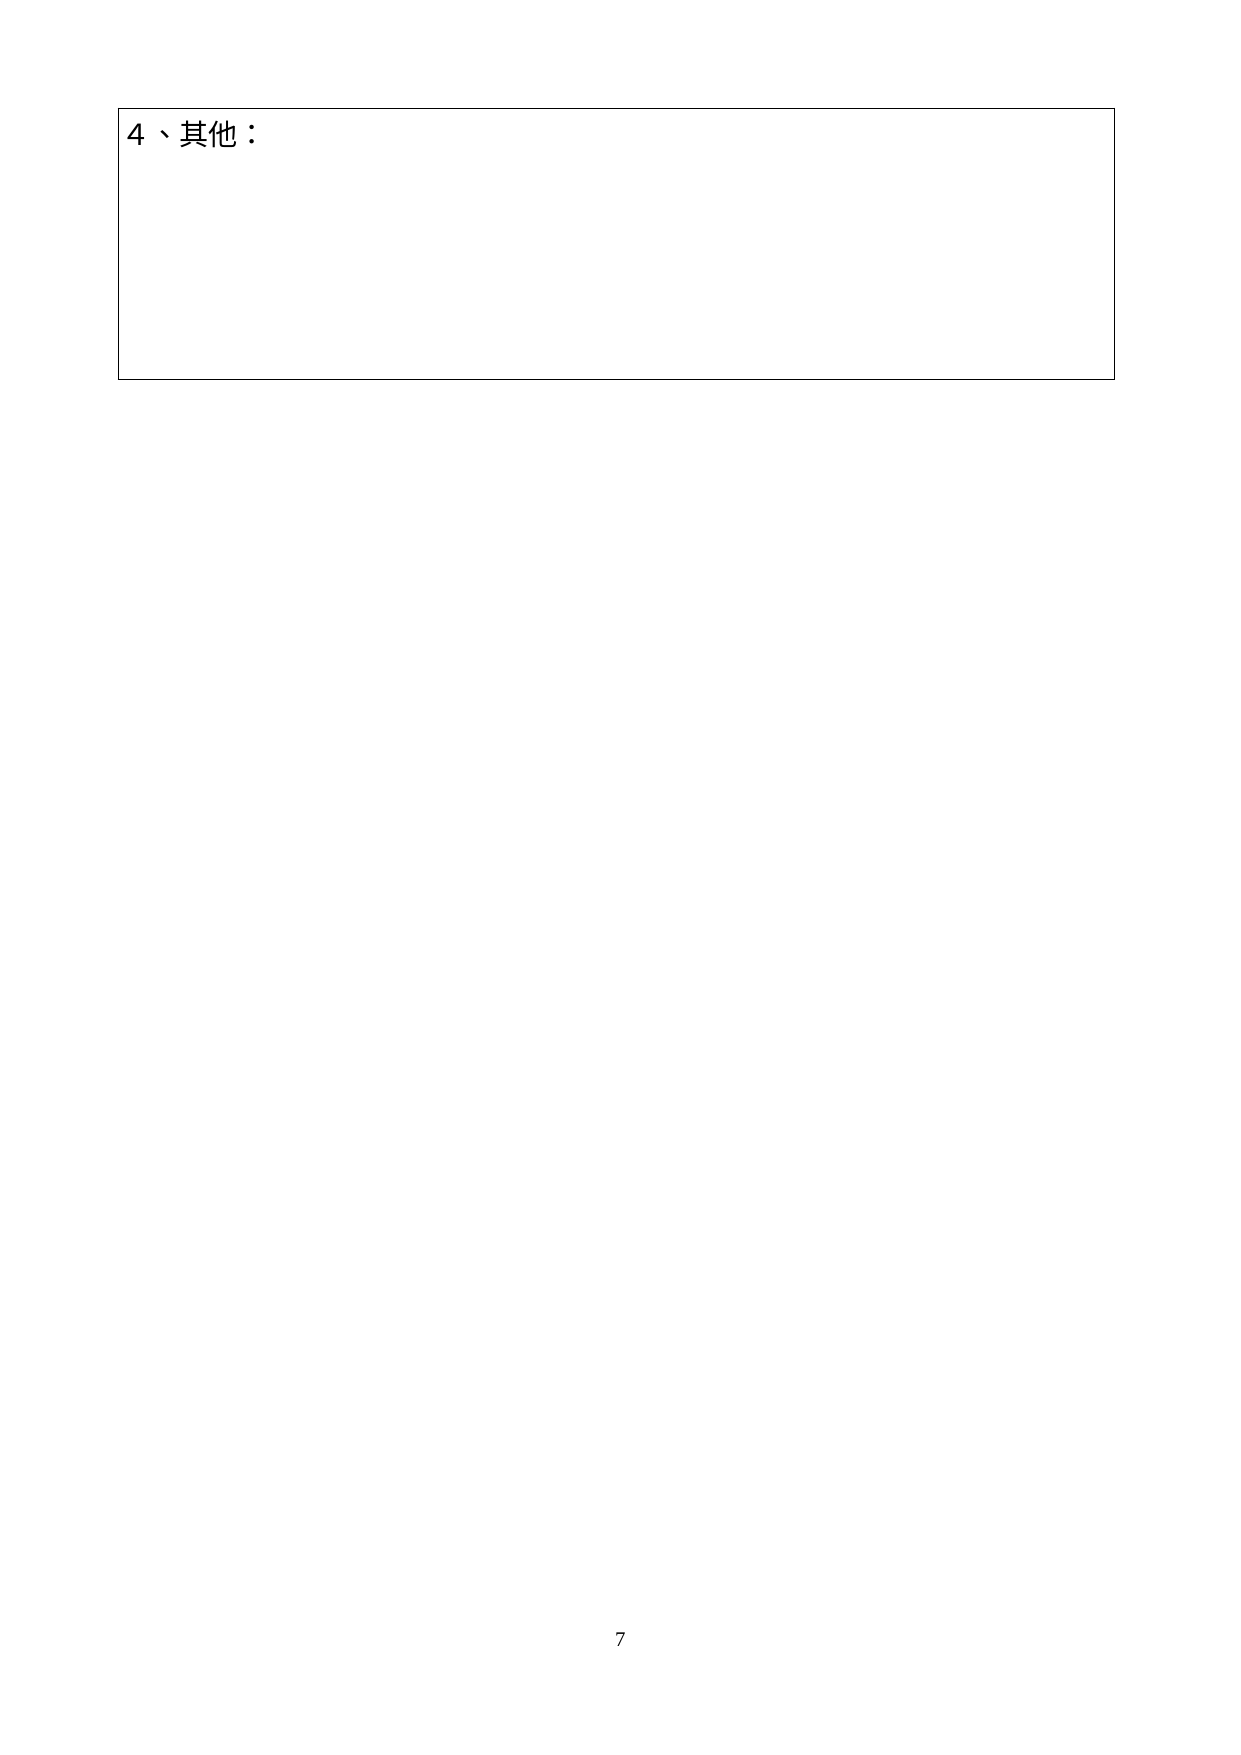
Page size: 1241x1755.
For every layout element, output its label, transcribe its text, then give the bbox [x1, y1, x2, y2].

table_cell ４、其他： [119, 109, 1114, 379]
